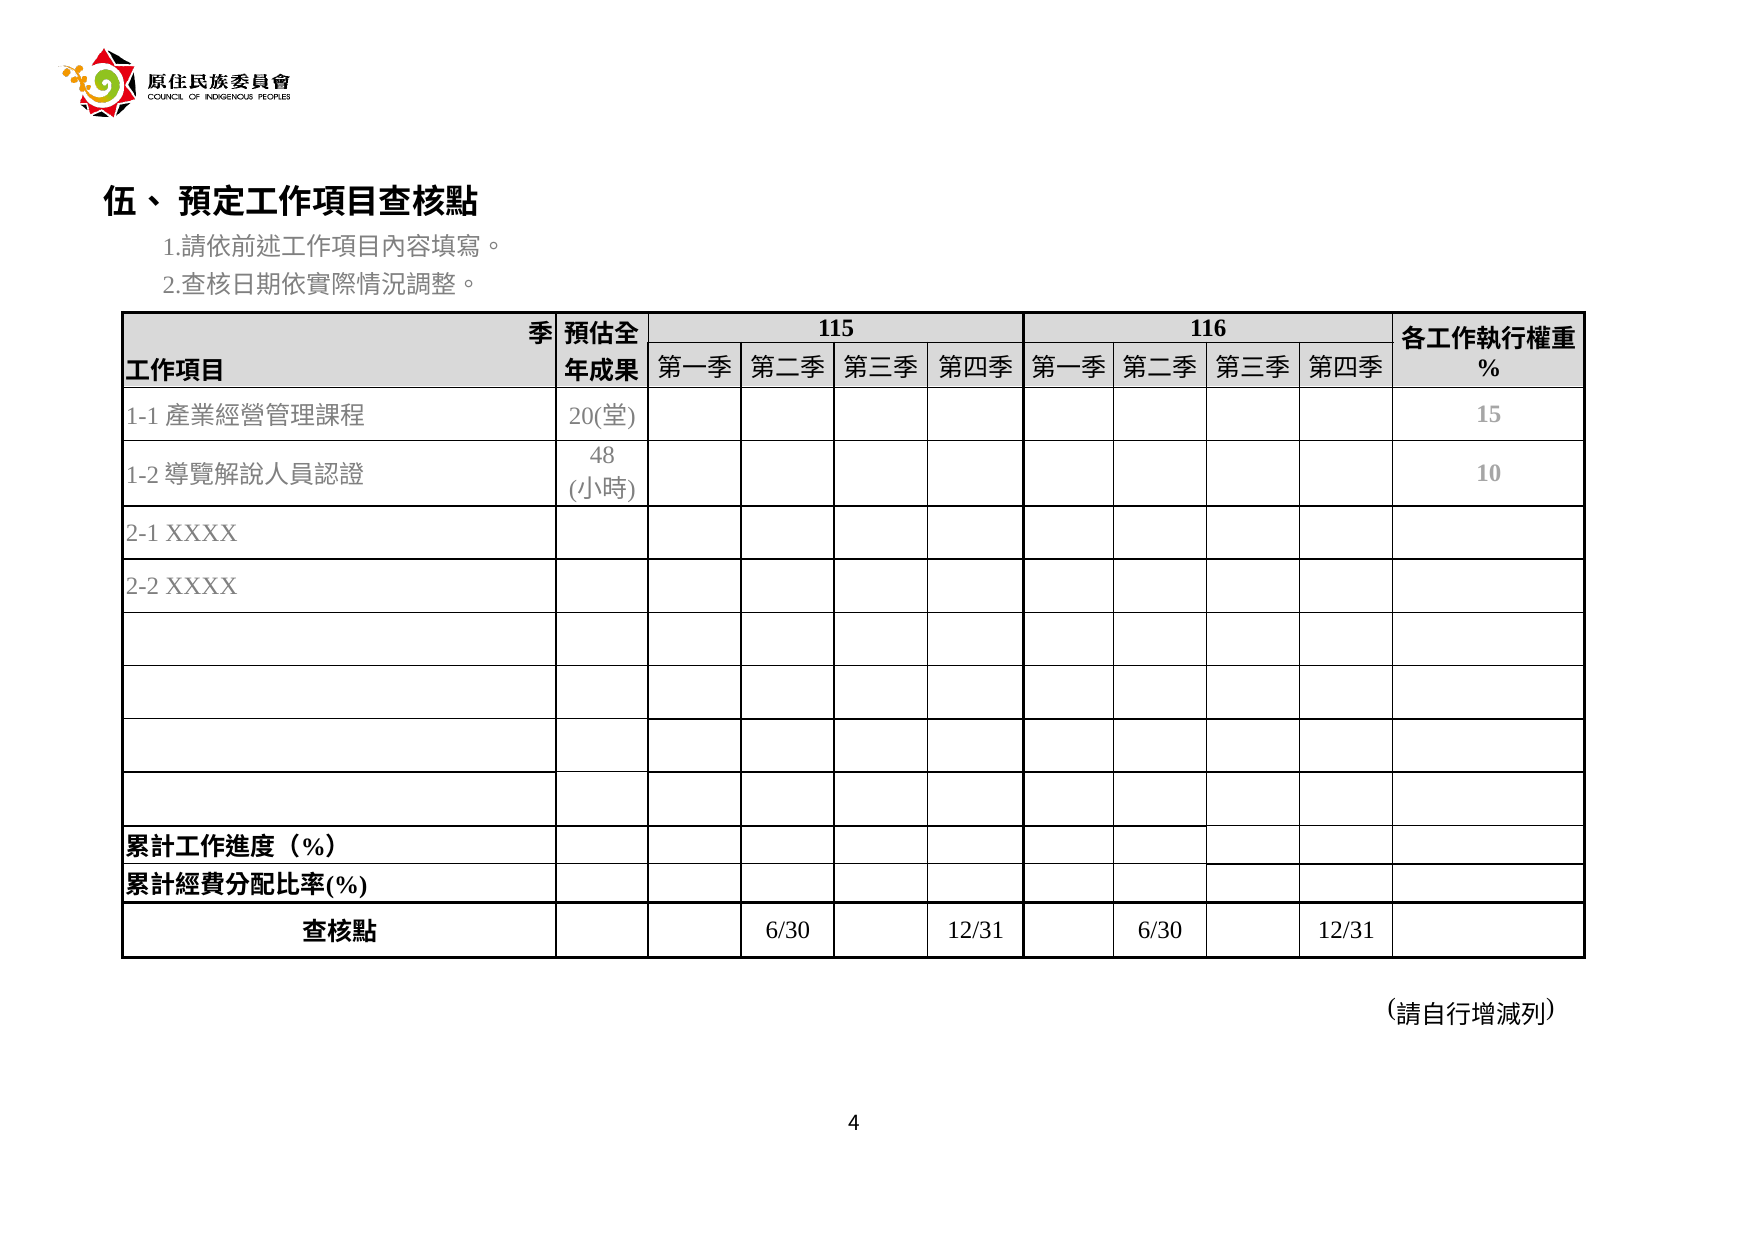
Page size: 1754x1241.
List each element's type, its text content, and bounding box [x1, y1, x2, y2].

table_cell [1025, 560, 1113, 612]
table_cell 48 (小時) [557, 441, 647, 505]
table_cell [649, 560, 740, 612]
table_cell [1393, 773, 1583, 824]
table_cell 2-2 XXXX [124, 560, 555, 612]
table_cell [649, 773, 740, 824]
table_cell [742, 864, 833, 901]
table_cell [928, 720, 1022, 771]
list 預定工作項目查核點 [103, 175, 1604, 223]
table_cell [742, 507, 833, 558]
table_cell 累計工作進度（%） [124, 827, 555, 863]
table_header 預估全年成果 [557, 314, 648, 386]
table_cell [928, 560, 1022, 612]
text 1.請依前述工作項目內容填寫。 [162, 236, 1604, 261]
table_cell [649, 666, 740, 718]
table_cell [1025, 720, 1113, 771]
table_cell 12/31 [928, 904, 1022, 956]
table_cell [1114, 613, 1206, 665]
table_cell [1114, 507, 1206, 558]
table_cell [1393, 507, 1583, 558]
table_cell [1393, 826, 1583, 863]
table_cell [124, 773, 555, 824]
table_cell [1300, 720, 1392, 771]
table_cell [649, 864, 740, 901]
table_cell [1207, 441, 1299, 505]
table_cell [557, 827, 647, 863]
table_cell [835, 388, 927, 439]
table_cell 6/30 [1114, 904, 1206, 956]
table_cell [1114, 864, 1206, 901]
table_cell [1114, 388, 1206, 439]
table_cell [1300, 507, 1392, 558]
table_header 季 工作項目 [124, 314, 555, 386]
table_cell 第四季 [1300, 343, 1392, 386]
table_cell [1207, 613, 1299, 665]
table_cell [1114, 773, 1206, 824]
table_cell [742, 441, 833, 505]
table_cell 累計經費分配比率(%) [124, 864, 555, 901]
table_cell 查核點 [124, 904, 555, 956]
table_cell [742, 560, 833, 612]
table_cell [742, 773, 833, 824]
table_cell [557, 904, 647, 956]
table_cell [649, 904, 740, 956]
table_cell 第一季 [649, 343, 740, 386]
table_cell [1300, 441, 1392, 505]
table_cell [1300, 826, 1392, 863]
table_cell 15 [1393, 388, 1583, 439]
table_cell [1207, 666, 1299, 718]
table_cell [1207, 507, 1299, 558]
table_cell [1025, 773, 1113, 824]
table_cell [649, 388, 740, 439]
table_cell [1114, 720, 1206, 771]
table_cell [1207, 904, 1299, 956]
table_cell [124, 719, 555, 771]
table_cell [1025, 827, 1113, 863]
table_cell [835, 904, 927, 956]
table_cell [1025, 904, 1113, 956]
table_cell [1207, 720, 1299, 771]
table_cell [928, 827, 1022, 863]
table_cell [1207, 865, 1299, 901]
table_cell [1114, 441, 1206, 505]
table_cell [742, 388, 833, 439]
table_cell [835, 441, 927, 505]
table_cell [557, 560, 647, 612]
table_cell [1300, 388, 1392, 439]
table_cell [1114, 666, 1206, 718]
table_cell [557, 507, 647, 558]
table_cell [1207, 388, 1299, 439]
table_cell [649, 507, 740, 558]
table_cell 6/30 [742, 904, 833, 956]
table_cell [1207, 560, 1299, 612]
table_cell [1393, 904, 1583, 956]
text 2.查核日期依實際情況調整。 [162, 273, 1604, 298]
table_cell [1300, 773, 1392, 824]
table_cell [835, 864, 927, 901]
table_cell [742, 613, 833, 665]
table_cell [1025, 864, 1113, 901]
table_cell [649, 720, 740, 771]
table_cell [1114, 560, 1206, 612]
table_cell 1-1 產業經營管理課程 [124, 388, 555, 439]
table_cell [557, 613, 647, 665]
table_cell [835, 773, 927, 824]
table_cell [835, 720, 927, 771]
table_cell [649, 441, 740, 505]
table_cell [1025, 388, 1113, 439]
table_cell [1207, 826, 1299, 863]
table_cell [835, 560, 927, 612]
table_cell 20(堂) [557, 388, 647, 439]
table_cell [124, 666, 555, 718]
table_cell [835, 827, 927, 863]
table_header 115 [649, 314, 1022, 342]
table_cell [928, 441, 1022, 505]
table_header 116 [1025, 314, 1392, 342]
table_cell [649, 613, 740, 665]
table_cell [928, 864, 1022, 901]
table_cell 第一季 [1025, 343, 1113, 386]
table_cell [742, 827, 833, 863]
table_cell [557, 772, 647, 824]
table_cell 12/31 [1300, 904, 1392, 956]
table_cell [1025, 666, 1113, 718]
table_cell [557, 719, 647, 771]
text (請自行增減列) [103, 959, 1554, 1031]
table_cell [835, 507, 927, 558]
table_cell [557, 666, 647, 718]
table_cell [928, 613, 1022, 665]
table_cell 2-1 XXXX [124, 507, 555, 558]
table_header 各工作執行權重% [1393, 314, 1583, 386]
table_cell 第二季 [1114, 343, 1206, 386]
table_cell 10 [1393, 441, 1583, 505]
table_cell [1025, 613, 1113, 665]
table_cell [1207, 773, 1299, 824]
table_cell [1300, 560, 1392, 612]
table_cell [1300, 666, 1392, 718]
table_cell [928, 507, 1022, 558]
table_cell [124, 613, 555, 665]
table_cell [742, 666, 833, 718]
table_cell 1-2導覽解說人員認證 [124, 441, 555, 505]
table_cell 第四季 [928, 343, 1022, 386]
table_cell [928, 666, 1022, 718]
table_cell [1300, 865, 1392, 901]
table_cell [1114, 827, 1206, 863]
table_cell [835, 666, 927, 718]
table_cell 第二季 [742, 343, 833, 386]
table_cell [1393, 666, 1583, 718]
picture [54, 42, 294, 123]
table_cell [1393, 720, 1583, 771]
table_cell [1393, 560, 1583, 612]
table_cell 第三季 [835, 343, 927, 386]
table_cell [649, 827, 740, 863]
table_cell [1393, 865, 1583, 901]
table_cell [1025, 507, 1113, 558]
table_cell [928, 388, 1022, 439]
table_cell [1025, 441, 1113, 505]
table_cell [742, 720, 833, 771]
table_cell [928, 773, 1022, 824]
table_cell [1300, 613, 1392, 665]
table_cell [1393, 613, 1583, 665]
table_cell [835, 613, 927, 665]
table_cell 第三季 [1207, 343, 1299, 386]
table_cell [557, 864, 647, 901]
